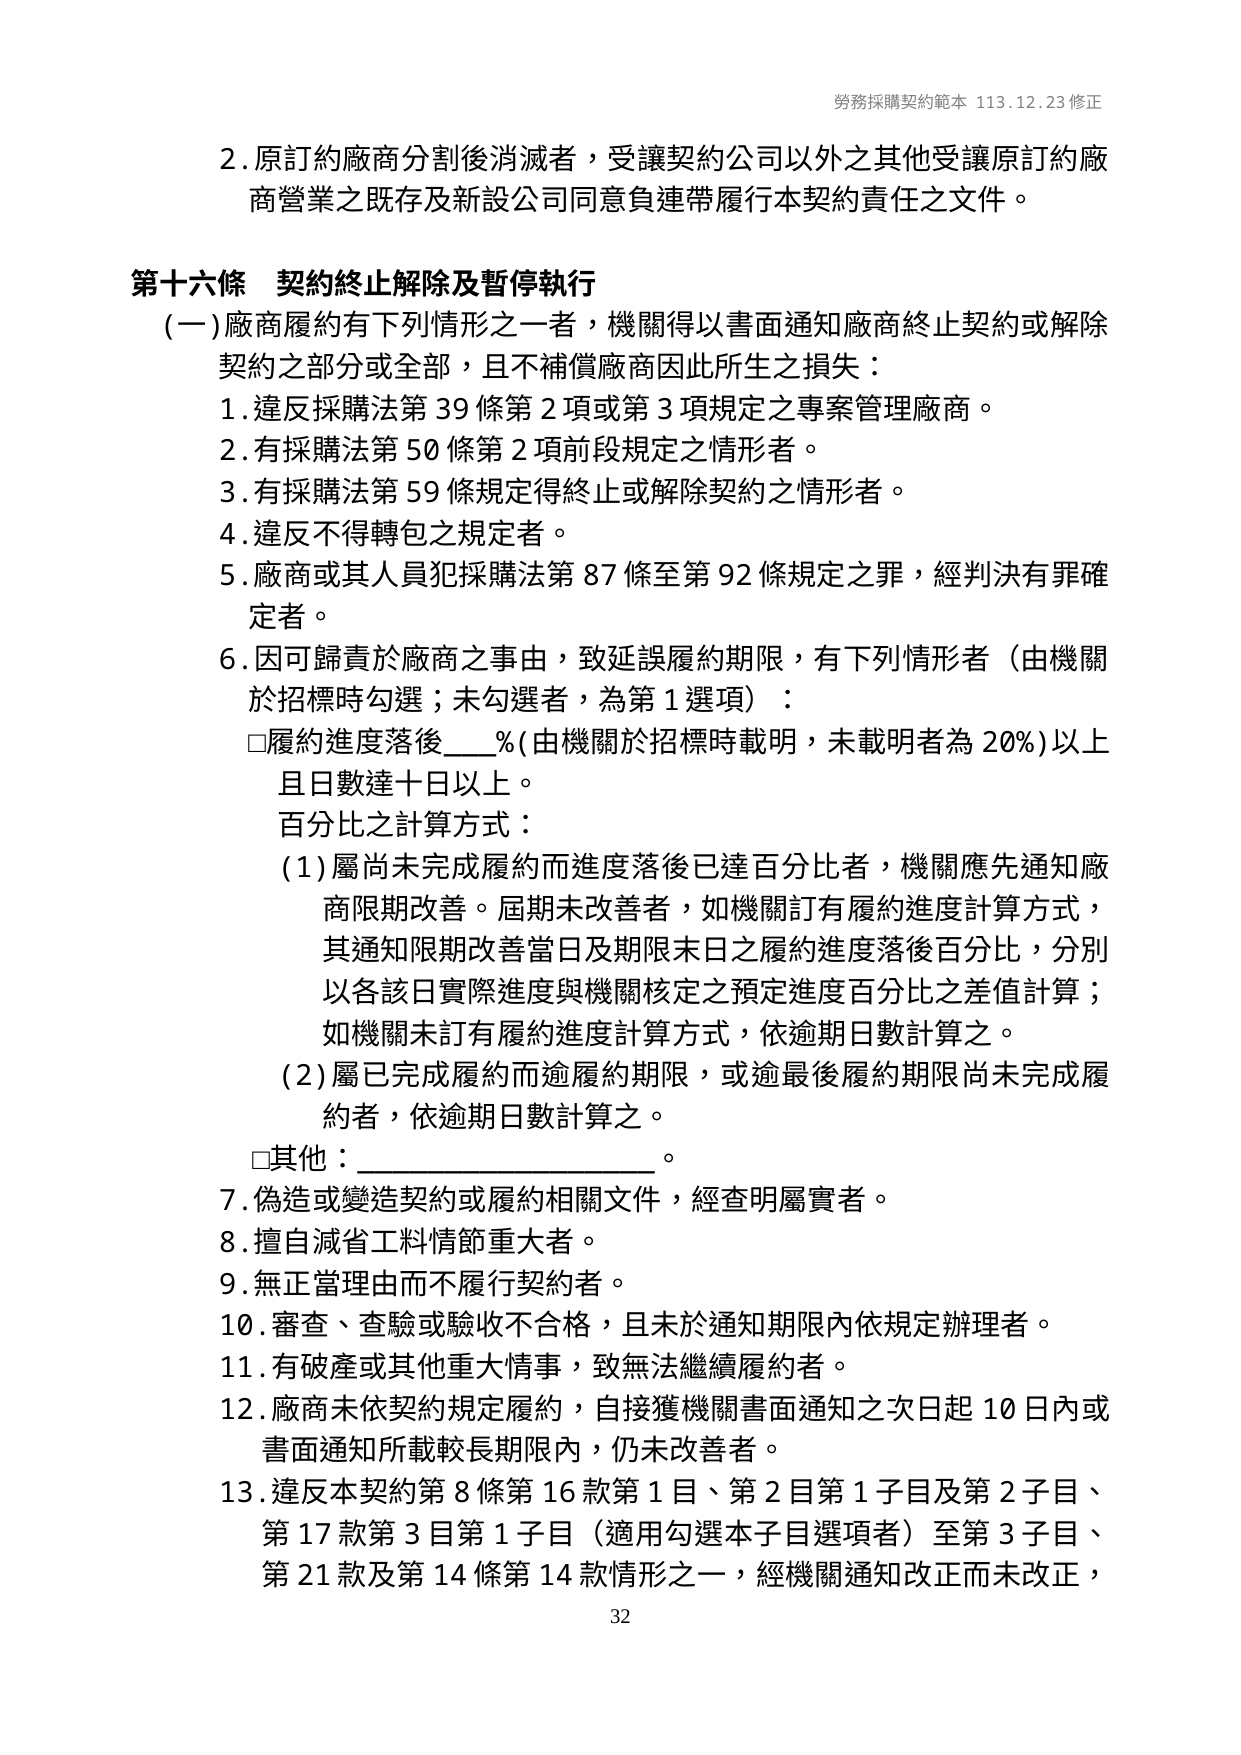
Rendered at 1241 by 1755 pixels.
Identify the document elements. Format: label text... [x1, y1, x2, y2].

text (一)廠商履約有下列情形之一者，機關得以書面通知廠商終止契約或解除契約之部分或全部，且不補償廠商因此所生之損失： [159, 302, 1110, 386]
text 11.有破產或其他重大情事，致無法繼續履約者。 [218, 1344, 1110, 1386]
text 百分比之計算方式： [277, 802, 1110, 844]
text 7.偽造或變造契約或履約相關文件，經查明屬實者。 [218, 1177, 1110, 1219]
text 第十六條 契約終止解除及暫停執行 [130, 261, 1110, 302]
text 4.違反不得轉包之規定者。 [218, 511, 1110, 552]
text 6.因可歸責於廠商之事由，致延誤履約期限，有下列情形者（由機關於招標時勾選；未勾選者，為第1選項）： [218, 636, 1110, 719]
text (2)屬已完成履約而逾履約期限，或逾最後履約期限尚未完成履約者，依逾期日數計算之。 [277, 1052, 1110, 1136]
text 1.違反採購法第39條第2項或第3項規定之專案管理廠商。 [218, 386, 1110, 427]
text □履約進度落後___%(由機關於招標時載明，未載明者為20%)以上，且日數達十日以上。 [248, 719, 1110, 802]
text 5.廠商或其人員犯採購法第87條至第92條規定之罪，經判決有罪確定者。 [218, 552, 1110, 636]
text 2.原訂約廠商分割後消滅者，受讓契約公司以外之其他受讓原訂約廠商營業之既存及新設公司同意負連帶履行本契約責任之文件。 [218, 136, 1110, 219]
text 12.廠商未依契約規定履約，自接獲機關書面通知之次日起10日內或書面通知所載較長期限內，仍未改善者。 [218, 1386, 1110, 1469]
text □其他：_________________。 [252, 1136, 1110, 1177]
text 13.違反本契約第8條第16款第1目、第2目第1子目及第2子目、第17款第3目第1子目（適用勾選本子目選項者）至第3子目、第21款及第14條第14款情形之一，經機關通知改正而未改正， [218, 1469, 1110, 1594]
text 2.有採購法第50條第2項前段規定之情形者。 [218, 427, 1110, 469]
text (1)屬尚未完成履約而進度落後已達百分比者，機關應先通知廠商限期改善。屆期未改善者，如機關訂有履約進度計算方式，其通知限期改善當日及期限末日之履約進度落後百分比，分別以各該日實際進度與機關核定之預定進度百分比之差值計算；如機關未訂有履約進度計算方式，依逾期日數計算之。 [277, 844, 1110, 1052]
text 3.有採購法第59條規定得終止或解除契約之情形者。 [218, 469, 1110, 511]
text 9.無正當理由而不履行契約者。 [218, 1261, 1110, 1302]
text 8.擅自減省工料情節重大者。 [218, 1219, 1110, 1261]
text 10.審查、查驗或驗收不合格，且未於通知期限內依規定辦理者。 [218, 1302, 1110, 1344]
